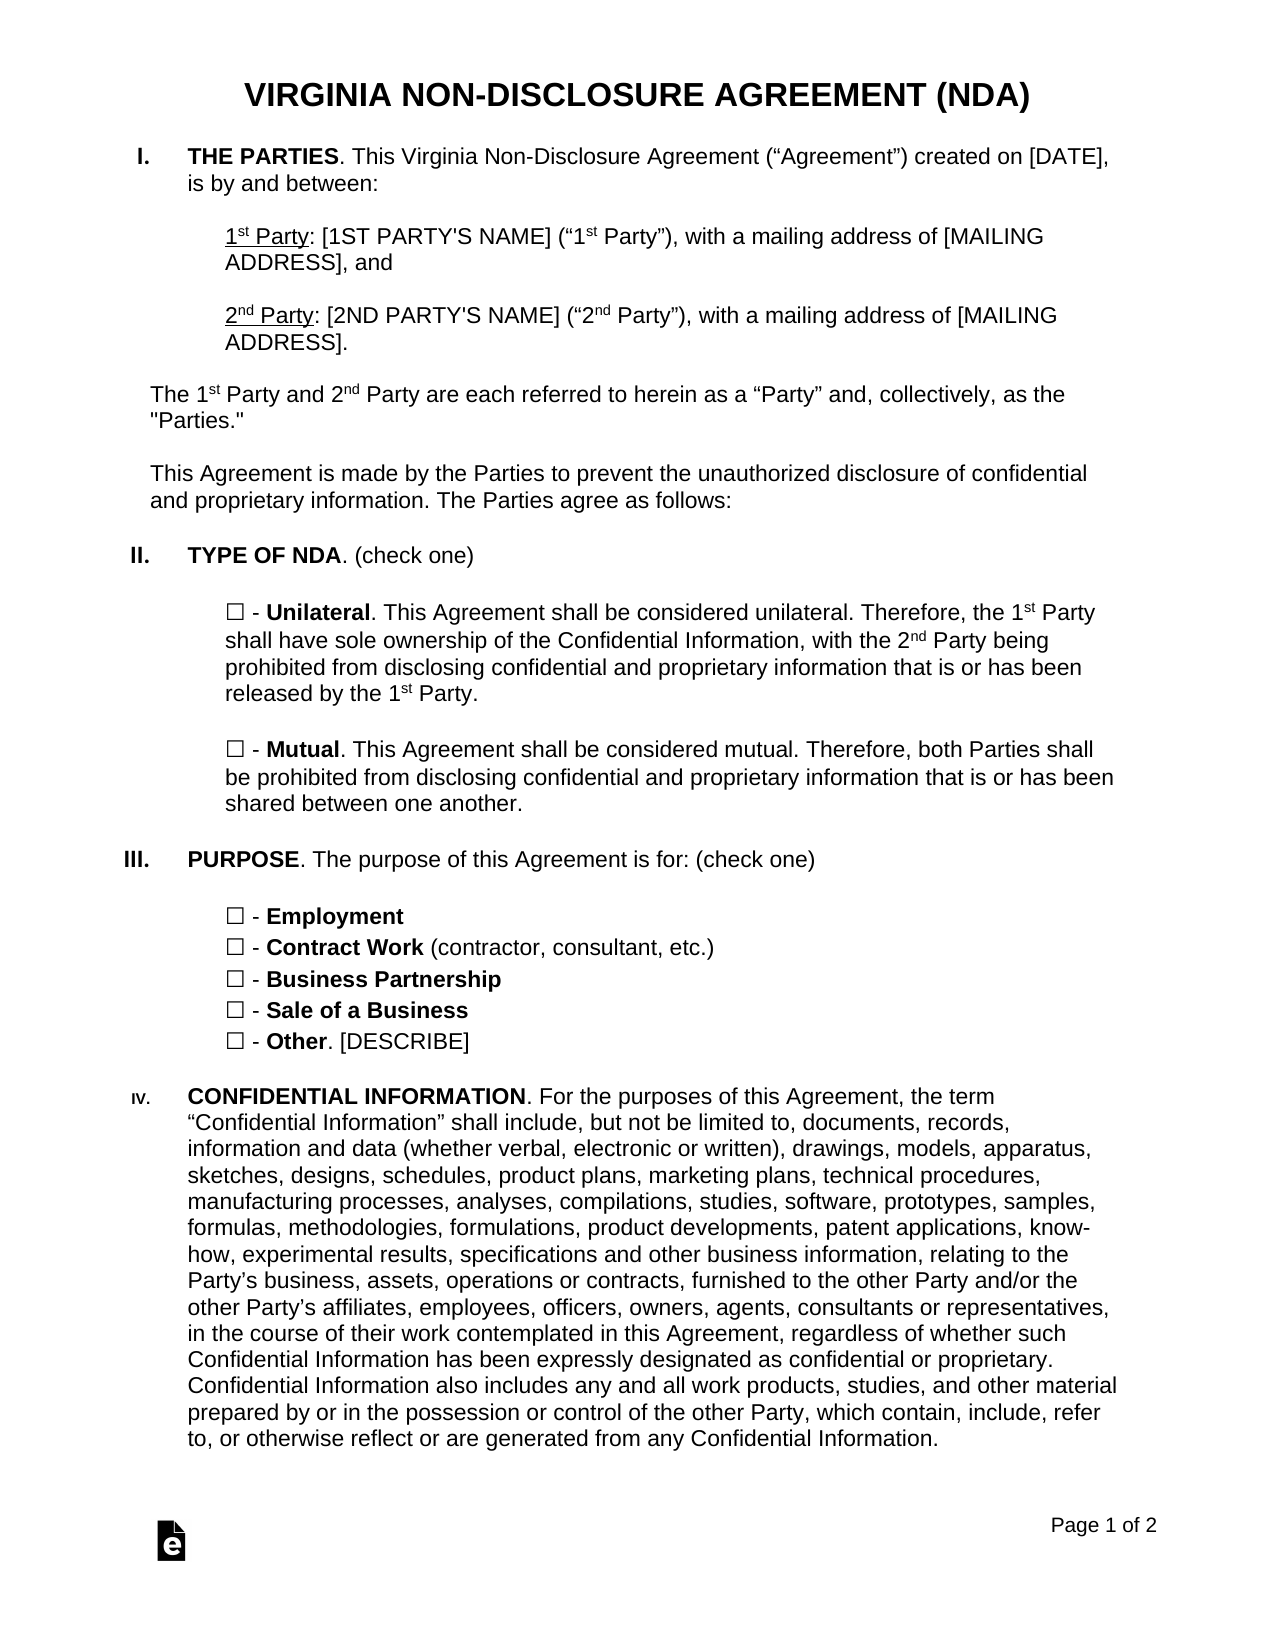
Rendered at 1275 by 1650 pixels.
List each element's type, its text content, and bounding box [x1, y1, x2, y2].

list TYPE OF NDA. (check one) [150, 539, 1125, 570]
list PURPOSE. The purpose of this Agreement is for: (check one) [150, 843, 1125, 874]
text ☐ - Other. [DESCRIBE] [225, 1025, 1125, 1056]
text 2nd Party: [2ND PARTY'S NAME] (“2nd Party”), with a mailing address of [MAILING ADDRESS]. [225, 302, 1125, 355]
text ☐ - Mutual. This Agreement shall be considered mutual. Therefore, both Parties shall be prohibited from disclosing confidential and proprietary information that is or has been shared between one another. [225, 733, 1125, 817]
text ☐ - Employment [225, 900, 1125, 931]
list CONFIDENTIAL INFORMATION. For the purposes of this Agreement, the term “Confidential Information” shall include, but not be limited to, documents, records, information and data (whether verbal, electronic or written), drawings, models, apparatus, sketches, designs, schedules, product plans, marketing plans, technical procedures, manufacturing processes, analyses, compilations, studies, software, prototypes, samples, formulas, methodologies, formulations, product developments, patent applications, know-how, experimental results, specifications and other business information, relating to the Party’s business, assets, operations or contracts, furnished to the other Party and/or the other Party’s affiliates, employees, officers, owners, agents, consultants or representatives, in the course of their work contemplated in this Agreement, regardless of whether such Confidential Information has been expressly designated as confidential or proprietary. Confidential Information also includes any and all work products, studies, and other material prepared by or in the possession or control of the other Party, which contain, include, refer to, or otherwise reflect or are generated from any Confidential Information. [150, 1083, 1125, 1452]
text ☐ - Sale of a Business [225, 994, 1125, 1025]
text This Agreement is made by the Parties to prevent the unauthorized disclosure of confidential and proprietary information. The Parties agree as follows: [150, 460, 1125, 513]
text VIRGINIA NON-DISCLOSURE AGREEMENT (NDA) [150, 75, 1125, 113]
text ☐ - Business Partnership [225, 962, 1125, 994]
text ☐ - Contract Work (contractor, consultant, etc.) [225, 931, 1125, 962]
text ☐ - Unilateral. This Agreement shall be considered unilateral. Therefore, the 1st Party shall have sole ownership of the Confidential Information, with the 2nd Party being prohibited from disclosing confidential and proprietary information that is or has been released by the 1st Party. [225, 596, 1125, 706]
text 1st Party: [1ST PARTY'S NAME] (“1st Party”), with a mailing address of [MAILING ADDRESS], and [225, 223, 1125, 276]
text The 1st Party and 2nd Party are each referred to herein as a “Party” and, collectively, as the "Parties." [150, 381, 1125, 434]
list THE PARTIES. This Virginia Non-Disclosure Agreement (“Agreement”) created on [DATE], is by and between: [150, 140, 1125, 197]
